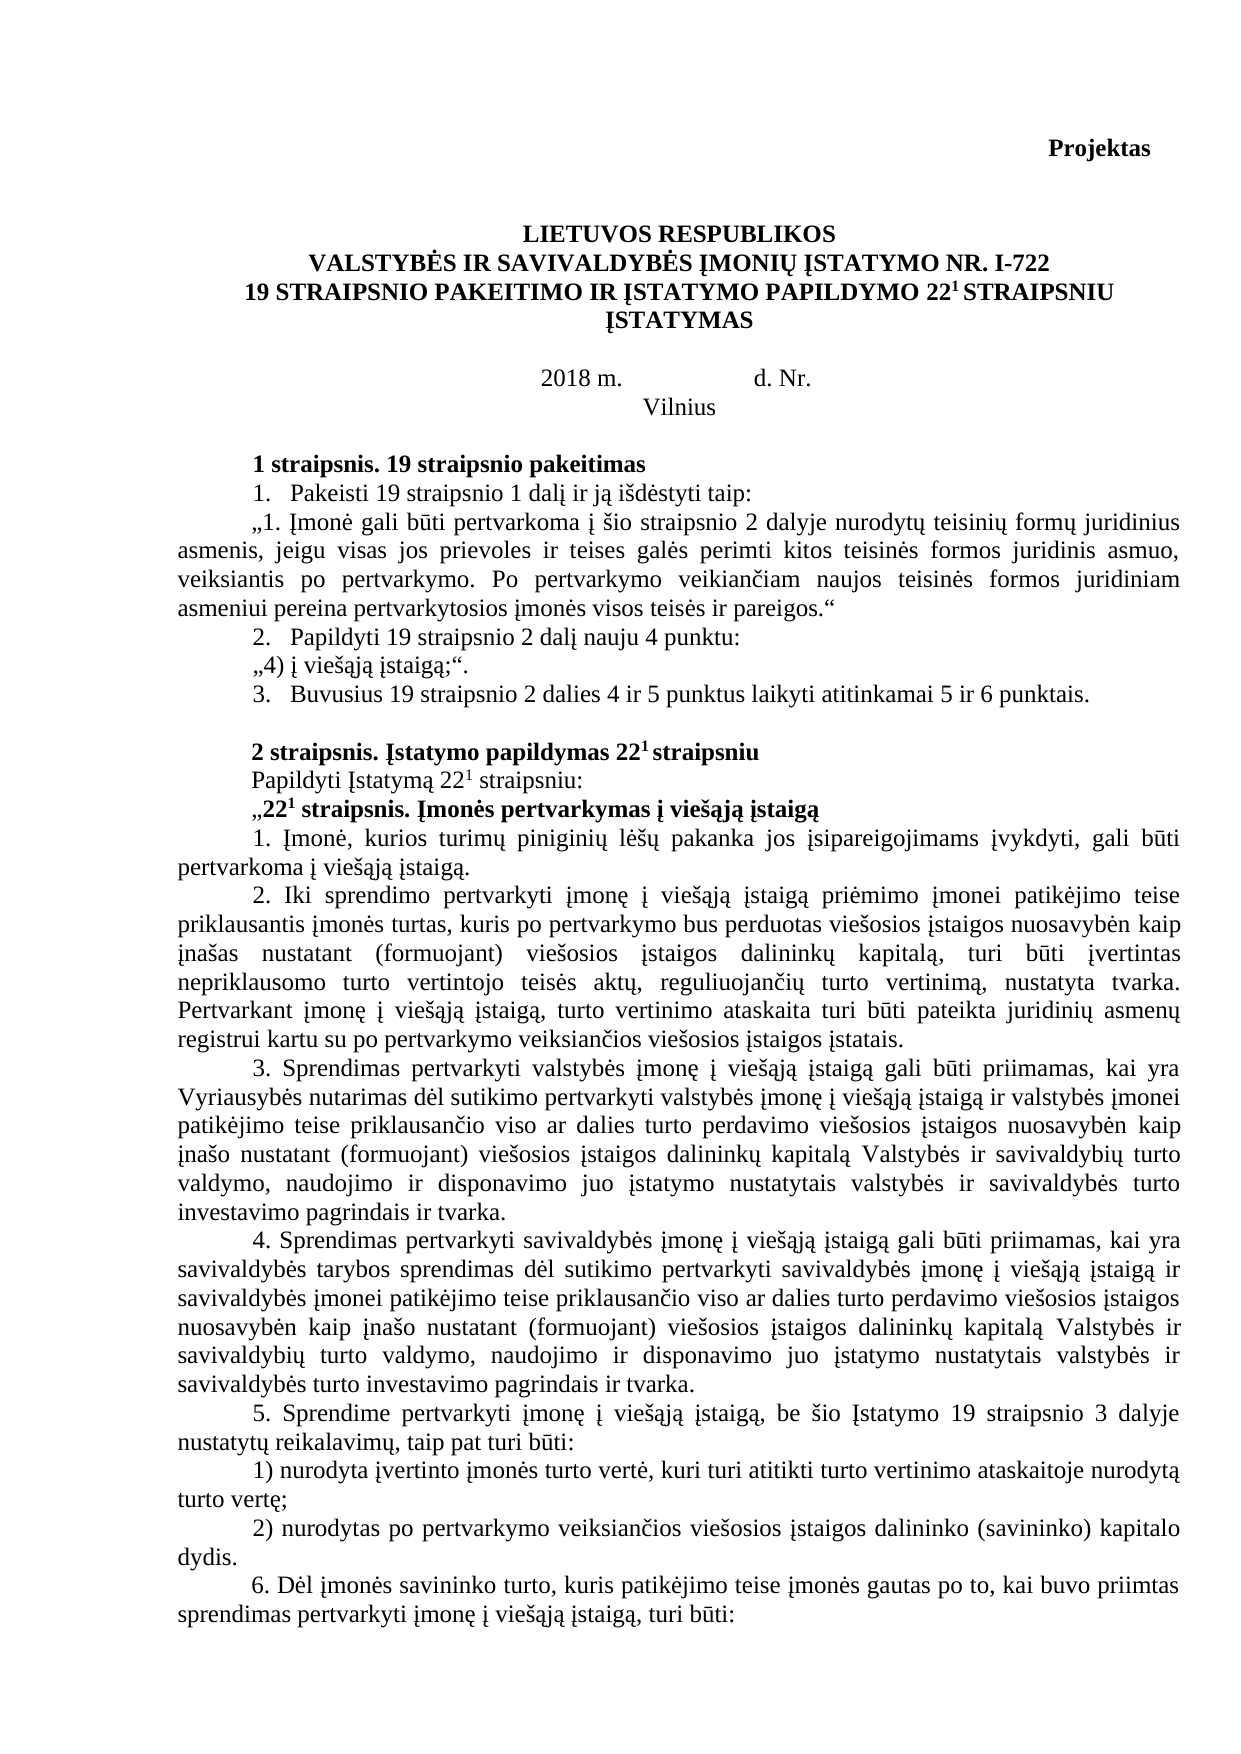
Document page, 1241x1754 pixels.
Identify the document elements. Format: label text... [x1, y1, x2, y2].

text 2. Papildyti 19 straipsnio 2 dalį nauju 4 punktu: [252, 622, 1181, 650]
text „221 straipsnis. Įmonės pertvarkymas į viešąją įstaigą [177, 794, 1181, 823]
text 1. Pakeisti 19 straipsnio 1 dalį ir ją išdėstyti taip: [252, 478, 1181, 507]
text 19 STRAIPSNIO PAKEITIMO IR ĮSTATYMO PAPILDYMO 221 STRAIPSNIU [177, 277, 1181, 305]
text 2. Iki sprendimo pertvarkyti įmonę į viešąją įstaigą priėmimo įmonei patikėjimo teise priklausantis įmonės turtas, kuris po pertvarkymo bus perduotas viešosios įstaigos nuosavybėn kaip įnašas nustatant (formuojant) viešosios įstaigos dalininkų kapitalą, turi būti įvertintas nepriklausomo turto vertintojo teisės aktų, reguliuojančių turto vertinimą, nustatyta tvarka. Pertvarkant įmonę į viešąją įstaigą, turto vertinimo ataskaita turi būti pateikta juridinių asmenų registrui kartu su po pertvarkymo veiksiančios viešosios įstaigos įstatais. [177, 880, 1181, 1053]
text 3. Sprendimas pertvarkyti valstybės įmonę į viešąją įstaigą gali būti priimamas, kai yra Vyriausybės nutarimas dėl sutikimo pertvarkyti valstybės įmonę į viešąją įstaigą ir valstybės įmonei patikėjimo teise priklausančio viso ar dalies turto perdavimo viešosios įstaigos nuosavybėn kaip įnašo nustatant (formuojant) viešosios įstaigos dalininkų kapitalą Valstybės ir savivaldybių turto valdymo, naudojimo ir disponavimo juo įstatymo nustatytais valstybės ir savivaldybės turto investavimo pagrindais ir tvarka. [177, 1053, 1181, 1225]
text 1 straipsnis. 19 straipsnio pakeitimas [177, 449, 1181, 478]
text 1. Įmonė, kurios turimų piniginių lėšų pakanka jos įsipareigojimams įvykdyti, gali būti pertvarkoma į viešąją įstaigą. [177, 823, 1181, 880]
text 3. Buvusius 19 straipsnio 2 dalies 4 ir 5 punktus laikyti atitinkamai 5 ir 6 punktais. [252, 679, 1181, 708]
text Projektas [177, 133, 1181, 162]
text 4. Sprendimas pertvarkyti savivaldybės įmonę į viešąją įstaigą gali būti priimamas, kai yra savivaldybės tarybos sprendimas dėl sutikimo pertvarkyti savivaldybės įmonę į viešąją įstaigą ir savivaldybės įmonei patikėjimo teise priklausančio viso ar dalies turto perdavimo viešosios įstaigos nuosavybėn kaip įnašo nustatant (formuojant) viešosios įstaigos dalininkų kapitalą Valstybės ir savivaldybių turto valdymo, naudojimo ir disponavimo juo įstatymo nustatytais valstybės ir savivaldybės turto investavimo pagrindais ir tvarka. [177, 1225, 1181, 1398]
text LIETUVOS RESPUBLIKOS [177, 219, 1181, 248]
text 5. Sprendime pertvarkyti įmonę į viešąją įstaigą, be šio Įstatymo 19 straipsnio 3 dalyje nustatytų reikalavimų, taip pat turi būti: [177, 1398, 1181, 1455]
text 2 straipsnis. Įstatymo papildymas 221 straipsniu [251, 737, 1181, 765]
text Papildyti Įstatymą 221 straipsniu: [251, 765, 1181, 794]
text 1) nurodyta įvertinto įmonės turto vertė, kuri turi atitikti turto vertinimo ataskaitoje nurodytą turto vertę; [177, 1455, 1181, 1513]
text „1. Įmonė gali būti pertvarkoma į šio straipsnio 2 dalyje nurodytų teisinių formų juridinius asmenis, jeigu visas jos prievoles ir teises galės perimti kitos teisinės formos juridinis asmuo, veiksiantis po pertvarkymo. Po pertvarkymo veikiančiam naujos teisinės formos juridiniam asmeniui pereina pertvarkytosios įmonės visos teisės ir pareigos.“ [177, 507, 1181, 622]
text Vilnius [177, 392, 1181, 420]
text 2018 m. d. Nr. [177, 363, 1181, 392]
text 2) nurodytas po pertvarkymo veiksiančios viešosios įstaigos dalininko (savininko) kapitalo dydis. [177, 1513, 1181, 1570]
text 6. Dėl įmonės savininko turto, kuris patikėjimo teise įmonės gautas po to, kai buvo priimtas sprendimas pertvarkyti įmonę į viešąją įstaigą, turi būti: [177, 1570, 1181, 1628]
text ĮSTATYMAS [177, 305, 1181, 334]
text VALSTYBĖS IR SAVIVALDYBĖS ĮMONIŲ ĮSTATYMO NR. I-722 [177, 248, 1181, 277]
text „4) į viešąją įstaigą;“. [177, 650, 1181, 679]
